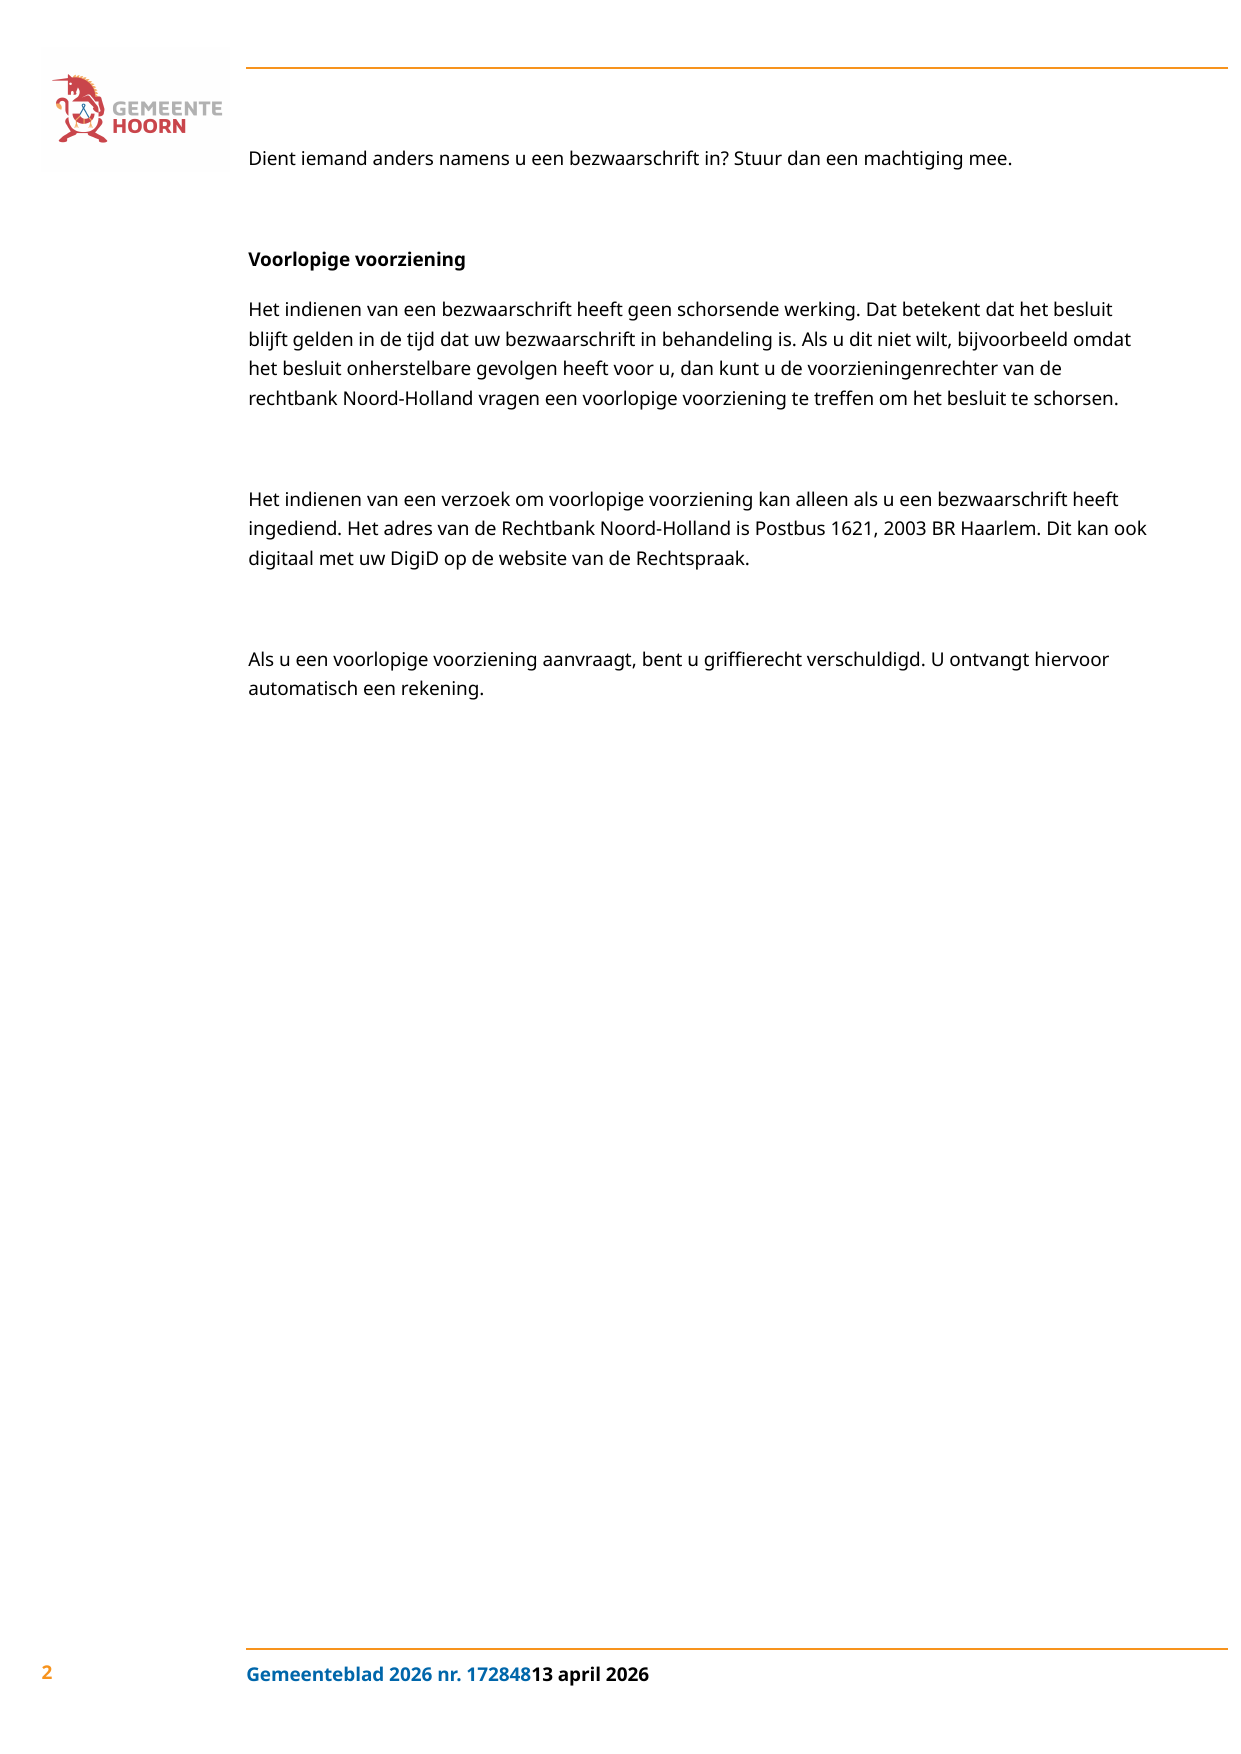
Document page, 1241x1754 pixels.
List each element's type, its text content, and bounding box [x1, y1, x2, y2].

text Als u een voorlopige voorziening aanvraagt, bent u griffierecht verschuldigd. U ontvangt hiervoor automatisch een rekening. [248, 646, 1152, 701]
picture [41, 47, 231, 172]
text Voorlopige voorziening [248, 246, 1152, 272]
text Het indienen van een verzoek om voorlopige voorziening kan alleen als u een bezwaarschrift heeft ingediend. Het adres van de Rechtbank Noord-Holland is Postbus 1621, 2003 BR Haarlem. Dit kan ook digitaal met uw DigiD op de website van de Rechtspraak. [248, 486, 1152, 571]
text Dient iemand anders namens u een bezwaarschrift in? Stuur dan een machtiging mee. [248, 145, 1152, 171]
text Het indienen van een bezwaarschrift heeft geen schorsende werking. Dat betekent dat het besluit blijft gelden in de tijd dat uw bezwaarschrift in behandeling is. Als u dit niet wilt, bijvoorbeeld omdat het besluit onherstelbare gevolgen heeft voor u, dan kunt u de voorzieningenrechter van de rechtbank Noord-Holland vragen een voorlopige voorziening te treffen om het besluit te schorsen. [248, 296, 1152, 411]
